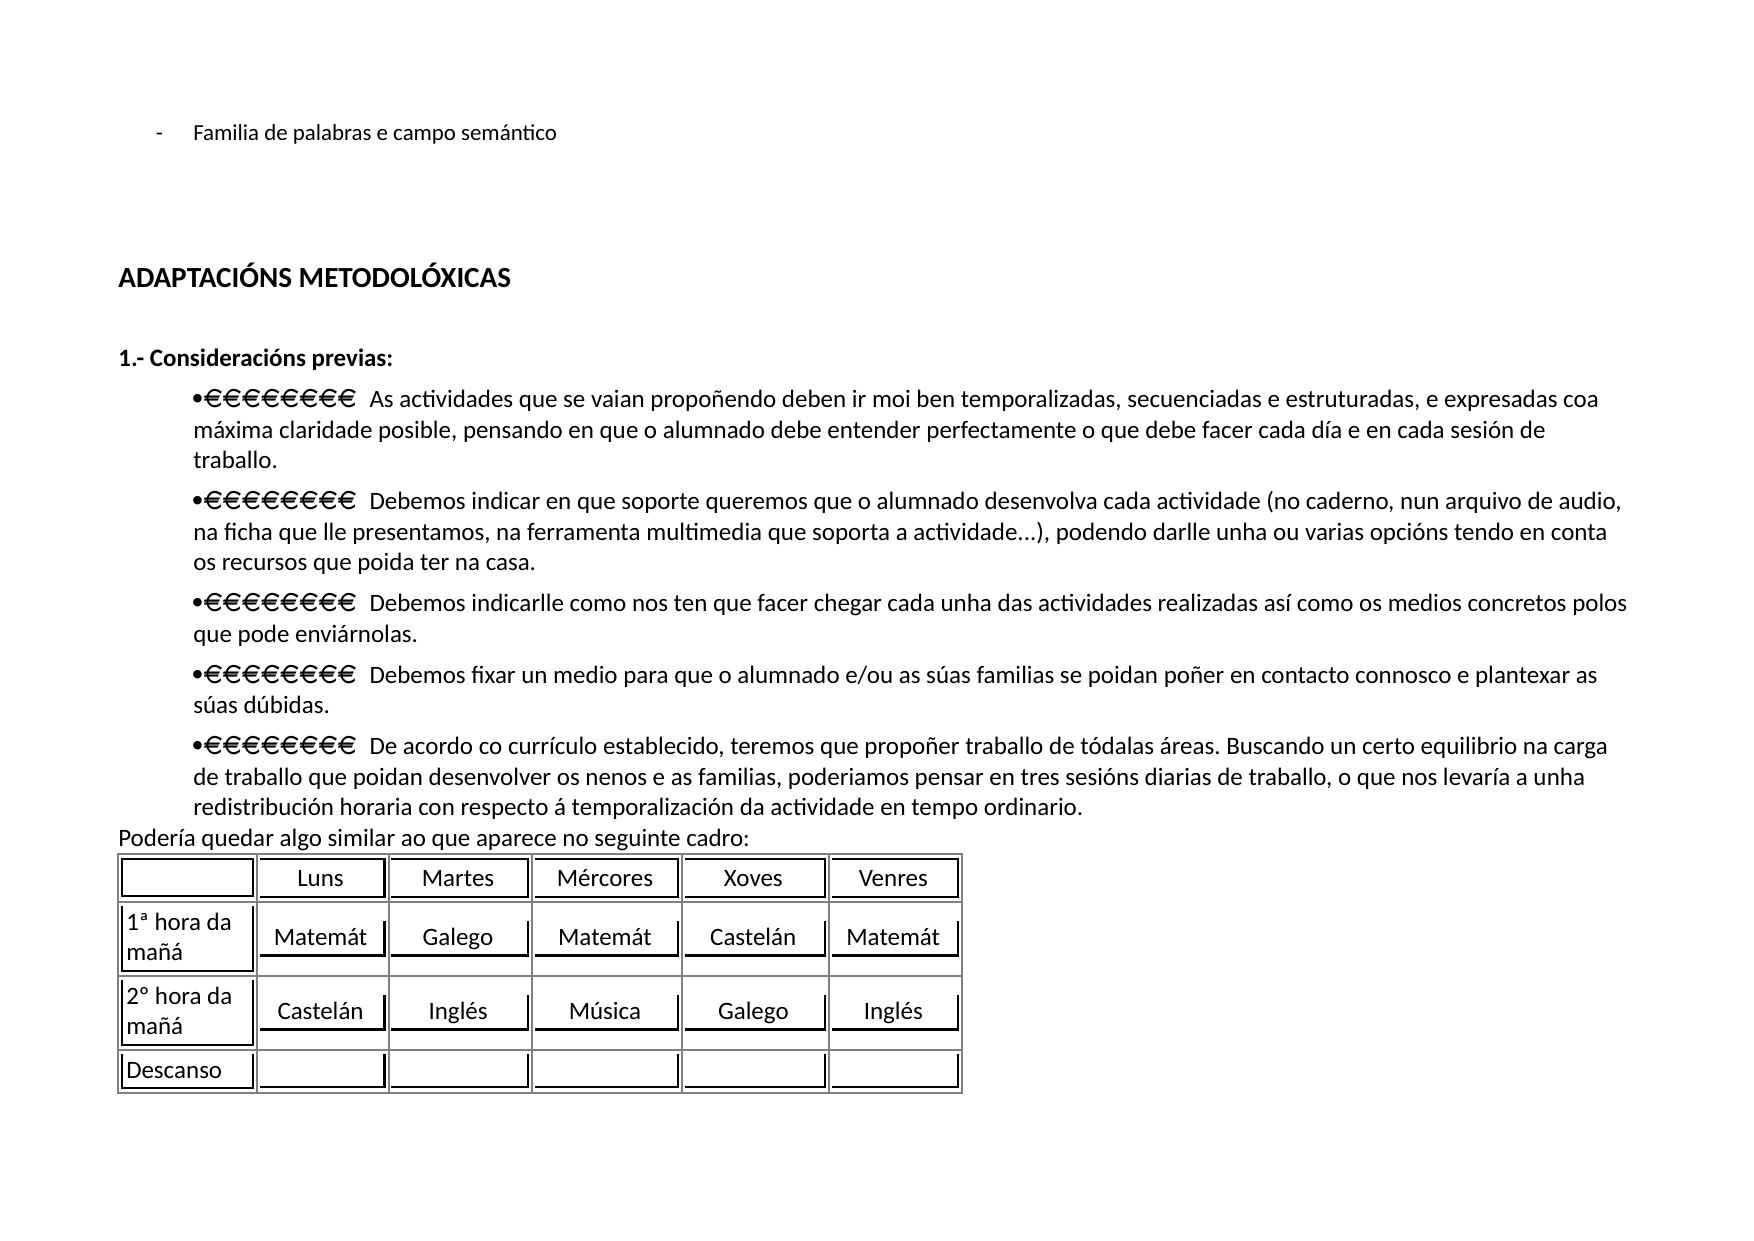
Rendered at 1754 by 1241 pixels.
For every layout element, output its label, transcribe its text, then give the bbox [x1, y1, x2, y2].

table_header Martes [390, 855, 531, 901]
table_cell 1ª hora da mañá [119, 903, 256, 975]
table_cell 2º hora da mañá [119, 977, 256, 1049]
text Podería quedar algo similar ao que aparece no seguinte cadro: [118, 822, 1636, 852]
text 1.- Consideracións previas: [118, 343, 1636, 373]
table_cell Galego [683, 977, 828, 1049]
table_cell Matemát [258, 903, 388, 975]
table_cell Matemát [830, 903, 961, 975]
table_header Xoves [683, 855, 828, 901]
text ADAPTACIÓNS METODOLÓXICAS [118, 259, 1636, 294]
table_cell Galego [390, 903, 531, 975]
table_cell [830, 1051, 961, 1092]
table_cell [390, 1051, 531, 1092]
table_header Luns [258, 855, 388, 901]
table_header Venres [830, 855, 961, 901]
text · Debemos fixar un medio para que o alumnado e/ou as súas familias se poidan poñer en contacto connosco e plantexar as súas dúbidas. [193, 659, 1636, 720]
list Familia de palabras e campo semántico [156, 118, 1636, 146]
table_cell Inglés [830, 977, 961, 1049]
text · Debemos indicarlle como nos ten que facer chegar cada unha das actividades realizadas así como os medios concretos polos que pode enviárnolas. [193, 587, 1636, 648]
table_cell [258, 1051, 388, 1092]
table_header Mércores [533, 855, 681, 901]
text · As actividades que se vaian propoñendo deben ir moi ben temporalizadas, secuenciadas e estruturadas, e expresadas coa máxima claridade posible, pensando en que o alumnado debe entender perfectamente o que debe facer cada día e en cada sesión de traballo. [193, 383, 1636, 475]
table_cell [533, 1051, 681, 1092]
table_cell [683, 1051, 828, 1092]
table_cell Música [533, 977, 681, 1049]
table_cell Castelán [683, 903, 828, 975]
table_cell Inglés [390, 977, 531, 1049]
table_cell Castelán [258, 977, 388, 1049]
text · De acordo co currículo establecido, teremos que propoñer traballo de tódalas áreas. Buscando un certo equilibrio na carga de traballo que poidan desenvolver os nenos e as familias, poderiamos pensar en tres sesións diarias de traballo, o que nos levaría a unha redistribución horaria con respecto á temporalización da actividade en tempo ordinario. [193, 730, 1636, 822]
table_header [119, 855, 256, 901]
table_cell Descanso [119, 1051, 256, 1092]
table_cell Matemát [533, 903, 681, 975]
text · Debemos indicar en que soporte queremos que o alumnado desenvolva cada actividade (no caderno, nun arquivo de audio, na ficha que lle presentamos, na ferramenta multimedia que soporta a actividade...), podendo darlle unha ou varias opcións tendo en conta os recursos que poida ter na casa. [193, 486, 1636, 577]
